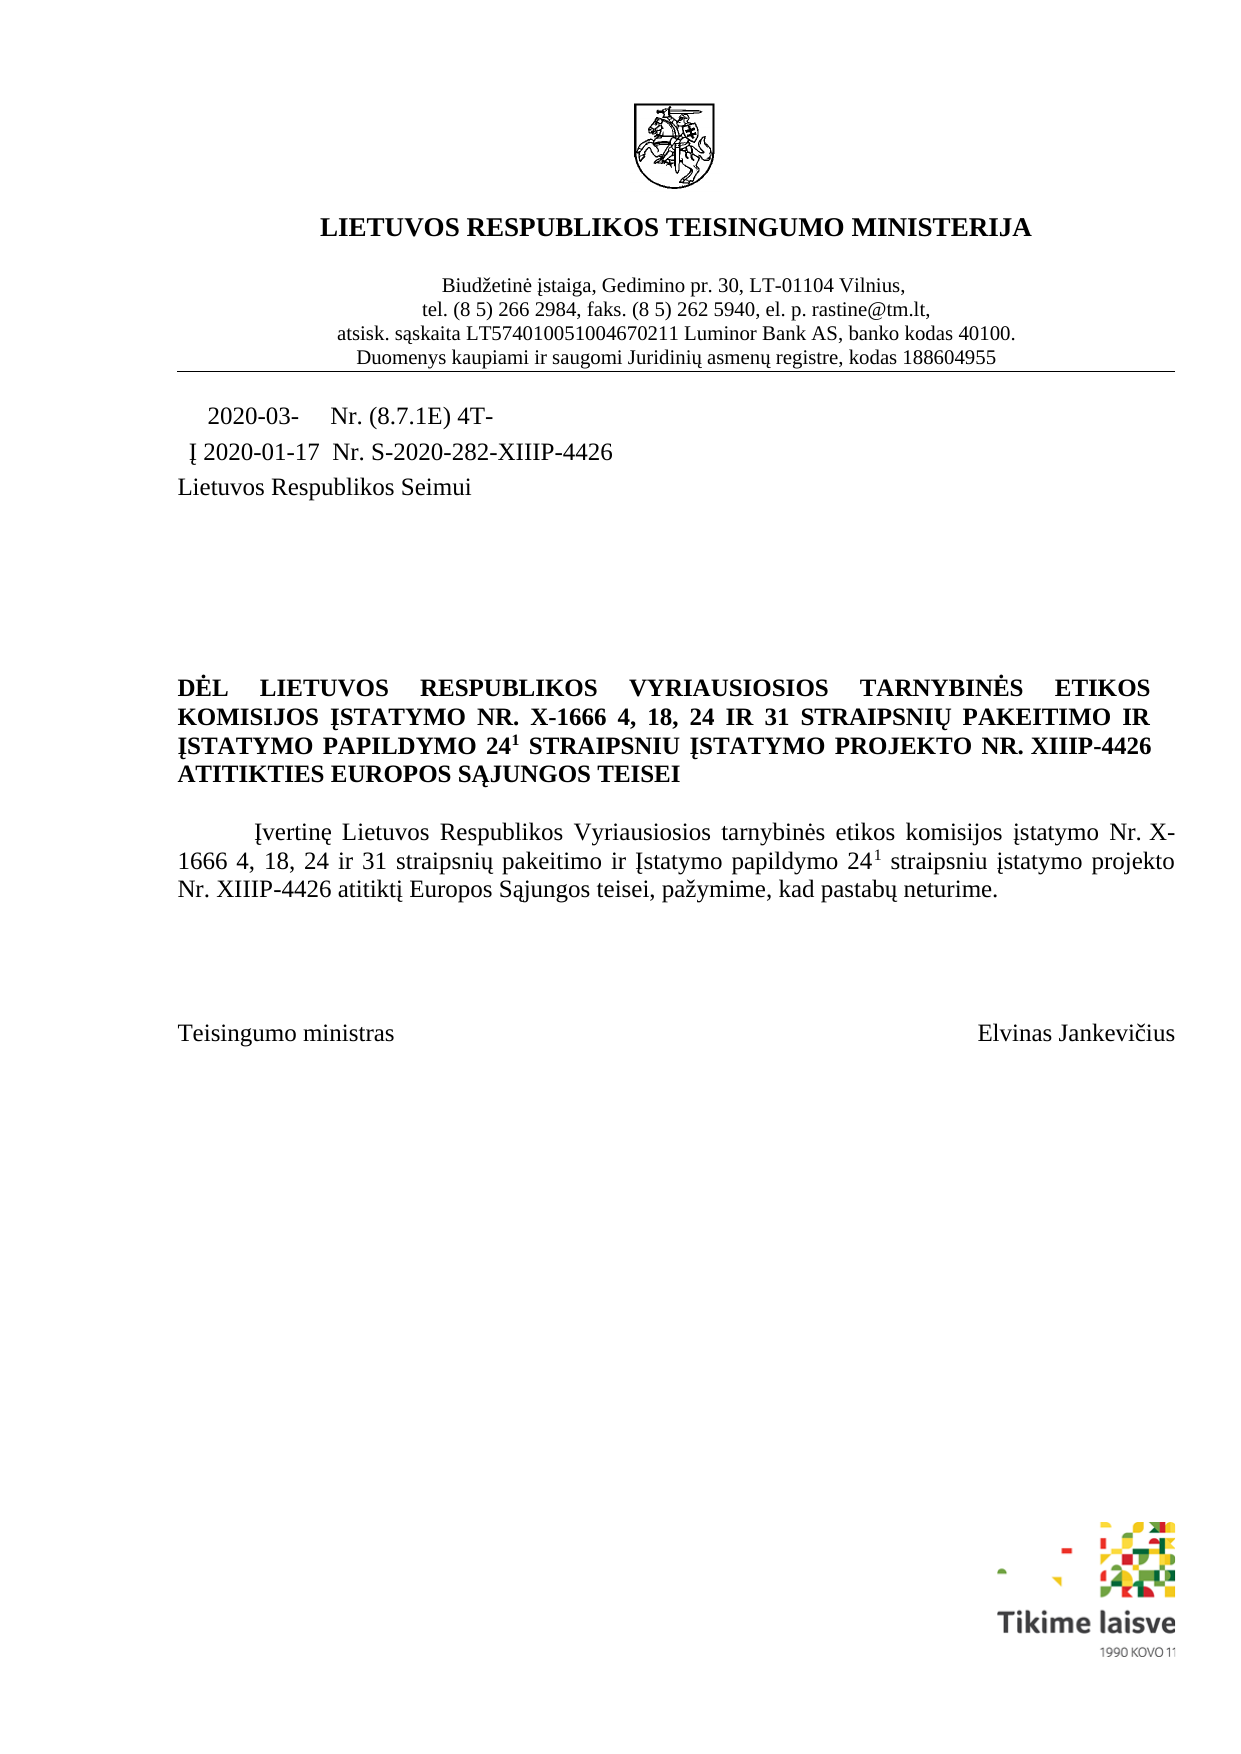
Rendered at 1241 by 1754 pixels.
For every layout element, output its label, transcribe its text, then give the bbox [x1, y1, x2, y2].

text Lietuvos Respublikos Seimui [177, 472, 1142, 501]
table_cell Į 2020-01-17 Nr. S-2020-282-XIIIP-4426 [177, 437, 679, 472]
text Įvertinę Lietuvos Respublikos Vyriausiosios tarnybinės etikos komisijos įstatymo Nr. X­1666 4, 18, 24 ir 31 straipsnių pakeitimo ir Įstatymo papildymo 241 straipsniu įstatymo projekto Nr. XIIIP­-4426 atitiktį Europos Sąjungos teisei, pažymime, kad pastabų neturime. [177, 817, 1175, 903]
table_header 2020-03- Nr. (8.7.1E) 4T- [177, 401, 679, 437]
text Teisingumo ministras Elvinas Jankevičius [177, 1018, 1175, 1047]
text dėl lietuvos respublikos Vyriausiosios tarnybinės etikos komisijos įstatymo Nr. X-1666 4, 18, 24 ir 31 straipsnių pakeitimo ir Įstatymo papildymo 241 straipsniu įstatymo projekto Nr. XIIIP-4426 atitikties Europos Sąjungos teisei [177, 673, 1151, 788]
